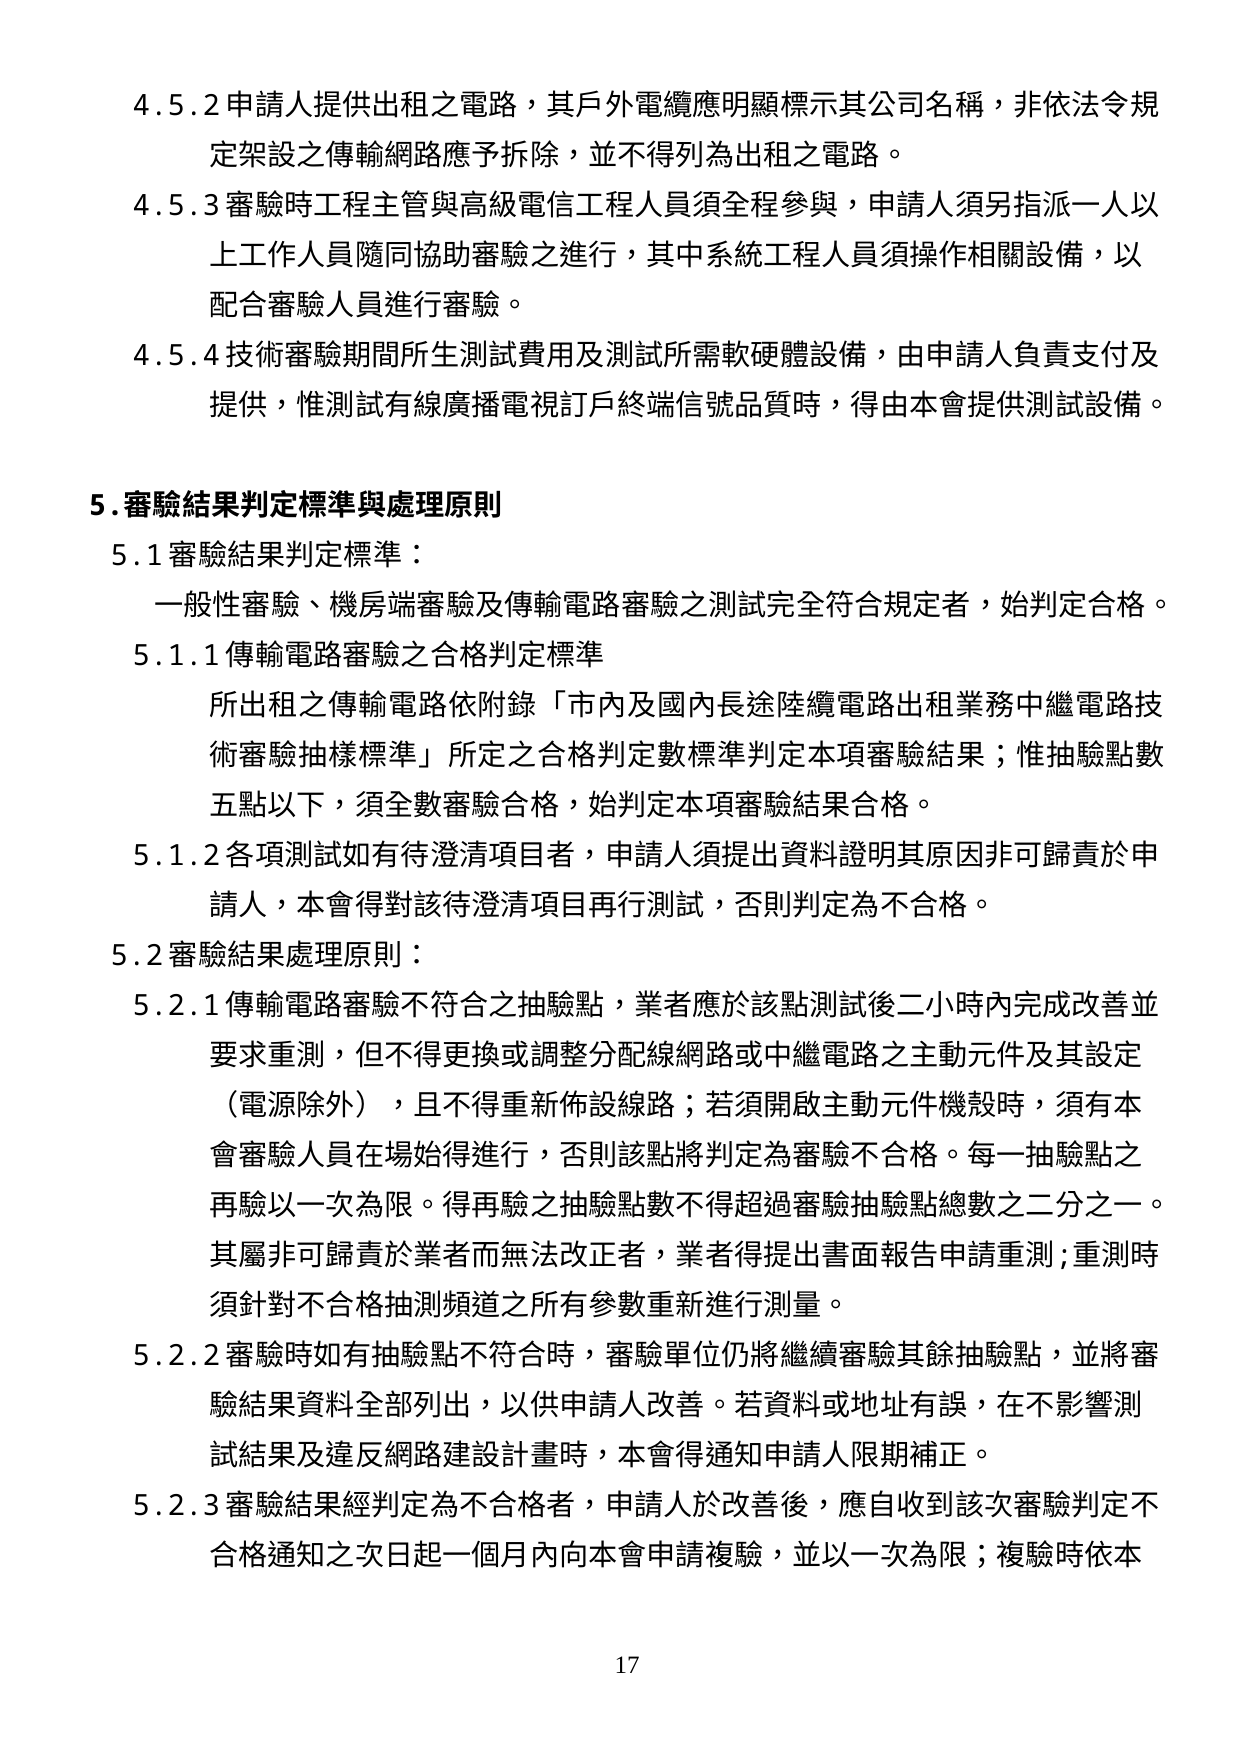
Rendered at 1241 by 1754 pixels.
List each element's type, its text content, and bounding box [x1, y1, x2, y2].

text 5.2.3審驗結果經判定為不合格者，申請人於改善後，應自收到該次審驗判定不合格通知之次日起一個月內向本會申請複驗，並以一次為限；複驗時依本 [132, 1475, 1165, 1575]
text 5.1.1傳輸電路審驗之合格判定標準 [132, 625, 1165, 675]
text 4.5.4技術審驗期間所生測試費用及測試所需軟硬體設備，由申請人負責支付及提供，惟測試有線廣播電視訂戶終端信號品質時，得由本會提供測試設備。 [132, 325, 1165, 425]
text 5.1.2各項測試如有待澄清項目者，申請人須提出資料證明其原因非可歸責於申請人，本會得對該待澄清項目再行測試，否則判定為不合格。 [132, 825, 1165, 925]
text 5.2.1傳輸電路審驗不符合之抽驗點，業者應於該點測試後二小時內完成改善並要求重測，但不得更換或調整分配線網路或中繼電路之主動元件及其設定（電源除外），且不得重新佈設線路；若須開啟主動元件機殼時，須有本會審驗人員在場始得進行，否則該點將判定為審驗不合格。每一抽驗點之再驗以一次為限。得再驗之抽驗點數不得超過審驗抽驗點總數之二分之一。其屬非可歸責於業者而無法改正者，業者得提出書面報告申請重測;重測時須針對不合格抽測頻道之所有參數重新進行測量。 [132, 975, 1165, 1325]
text 5.2.2審驗時如有抽驗點不符合時，審驗單位仍將繼續審驗其餘抽驗點，並將審驗結果資料全部列出，以供申請人改善。若資料或地址有誤，在不影響測試結果及違反網路建設計畫時，本會得通知申請人限期補正。 [132, 1325, 1165, 1475]
text 4.5.2申請人提供出租之電路，其戶外電纜應明顯標示其公司名稱，非依法令規定架設之傳輸網路應予拆除，並不得列為出租之電路。 [132, 75, 1165, 175]
text 所出租之傳輸電路依附錄「市內及國內長途陸纜電路出租業務中繼電路技術審驗抽樣標準」所定之合格判定數標準判定本項審驗結果；惟抽驗點數五點以下，須全數審驗合格，始判定本項審驗結果合格。 [209, 675, 1165, 825]
subtitle 5.2審驗結果處理原則： [110, 925, 1165, 975]
text 4.5.3審驗時工程主管與高級電信工程人員須全程參與，申請人須另指派一人以上工作人員隨同協助審驗之進行，其中系統工程人員須操作相關設備，以配合審驗人員進行審驗。 [132, 175, 1165, 325]
text 一般性審驗、機房端審驗及傳輸電路審驗之測試完全符合規定者，始判定合格。 [154, 575, 1165, 625]
subtitle 5.1審驗結果判定標準： [110, 525, 1165, 575]
subtitle 5.審驗結果判定標準與處理原則 [88, 475, 1165, 525]
